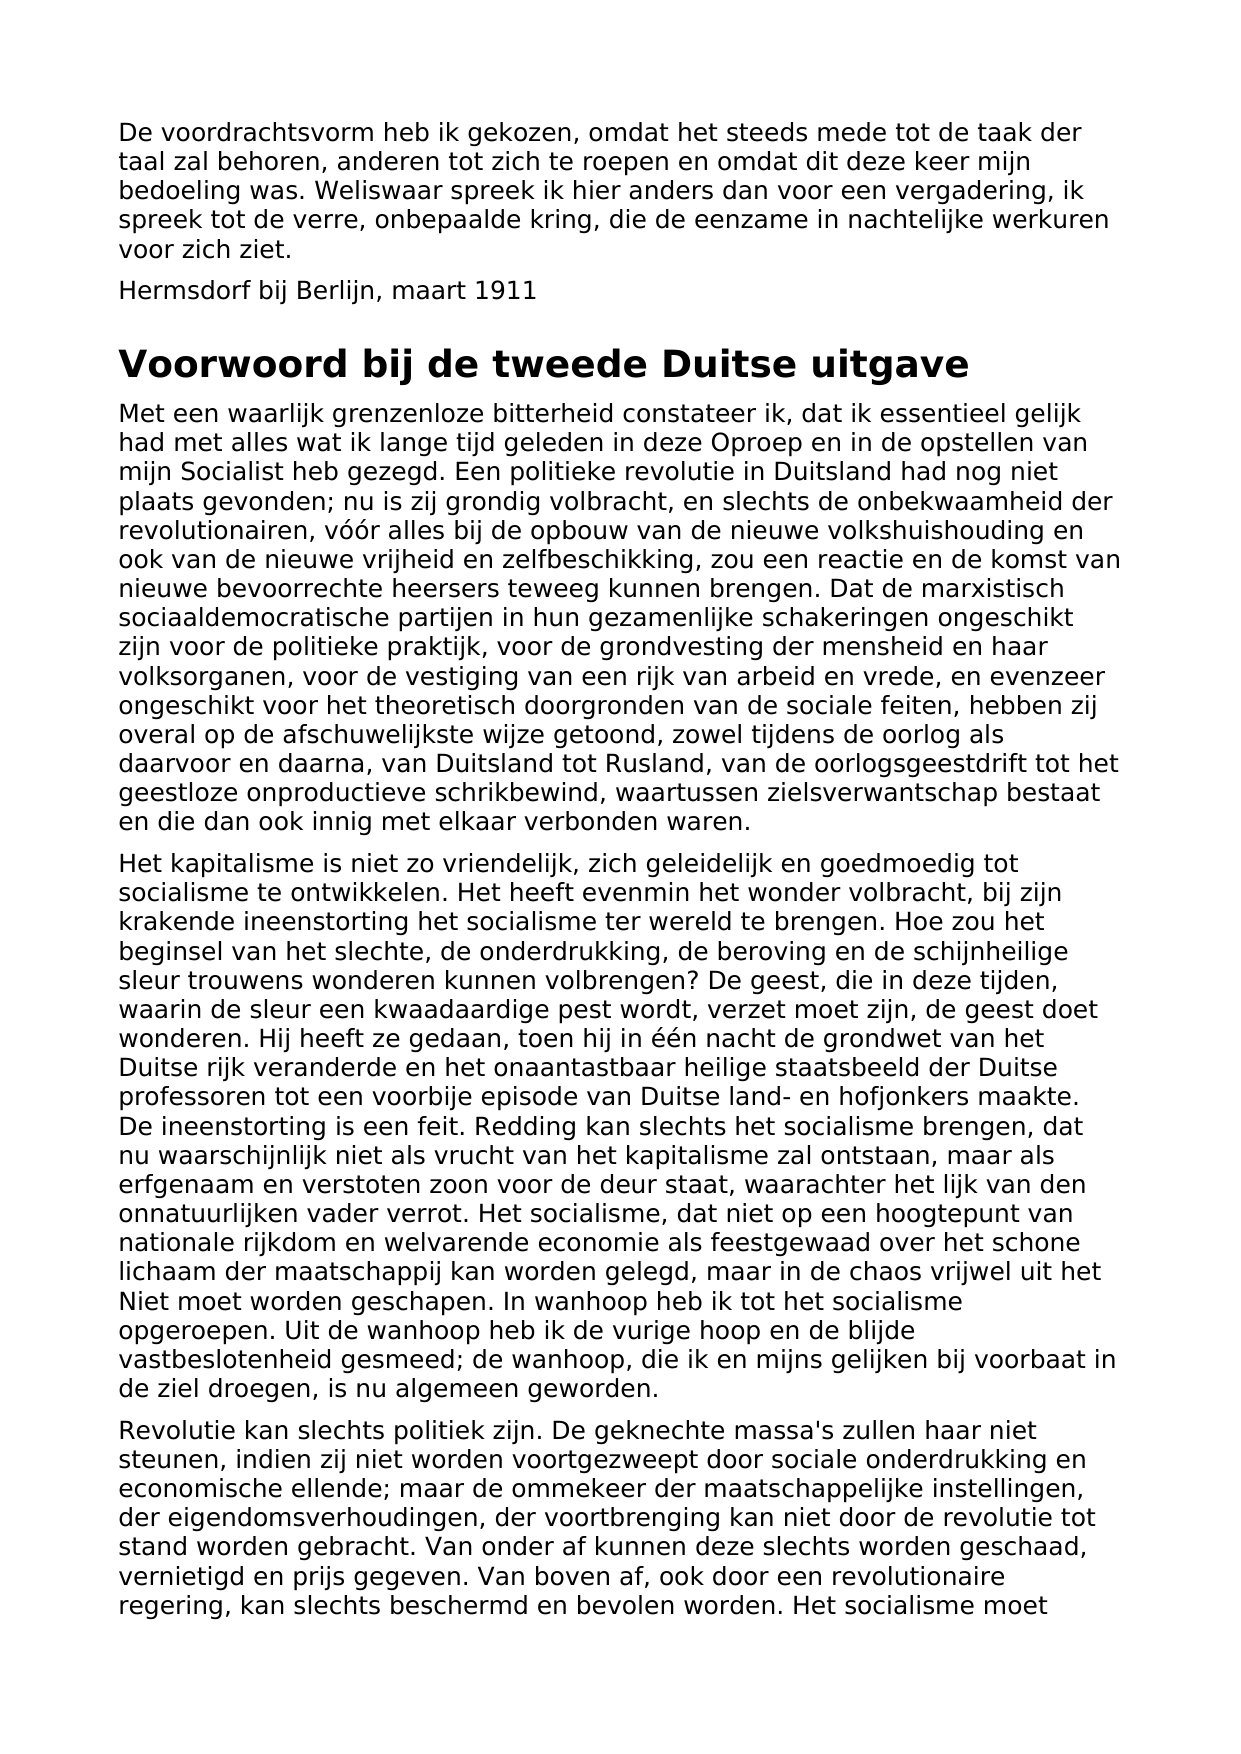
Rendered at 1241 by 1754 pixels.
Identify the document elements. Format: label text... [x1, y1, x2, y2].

text De voordrachtsvorm heb ik gekozen, omdat het steeds mede tot de taak der taal zal behoren, anderen tot zich te roepen en omdat dit deze keer mijn bedoeling was. Weliswaar spreek ik hier anders dan voor een vergadering, ik spreek tot de verre, onbepaalde kring, die de eenzame in nachtelijke werkuren voor zich ziet. [118, 118, 1122, 264]
text Met een waarlijk grenzenloze bitterheid constateer ik, dat ik essentieel gelijk had met alles wat ik lange tijd geleden in deze Oproep en in de opstellen van mijn Socialist heb gezegd. Een politieke revolutie in Duitsland had nog niet plaats gevonden; nu is zij grondig volbracht, en slechts de onbekwaamheid der revolutionairen, vóór alles bij de opbouw van de nieuwe volkshuishouding en ook van de nieuwe vrijheid en zelfbeschikking, zou een reactie en de komst van nieuwe bevoorrechte heersers teweeg kunnen brengen. Dat de marxistisch sociaaldemocratische partijen in hun gezamenlijke schakeringen ongeschikt zijn voor de politieke praktijk, voor de grondvesting der mensheid en haar volksorganen, voor de vestiging van een rijk van arbeid en vrede, en evenzeer ongeschikt voor het theoretisch doorgronden van de sociale feiten, hebben zij overal op de afschuwelijkste wijze getoond, zowel tijdens de oorlog als daarvoor en daarna, van Duitsland tot Rusland, van de oorlogsgeestdrift tot het geestloze onproductieve schrikbewind, waartussen zielsverwantschap bestaat en die dan ook innig met elkaar verbonden waren. [118, 399, 1122, 837]
subtitle Voorwoord bij de tweede Duitse uitgave [118, 343, 1122, 387]
text Revolutie kan slechts politiek zijn. De geknechte massa's zullen haar niet steunen, indien zij niet worden voortgezweept door sociale onderdrukking en economische ellende; maar de ommekeer der maatschappelijke instellingen, der eigendomsverhoudingen, der voortbrenging kan niet door de revolutie tot stand worden gebracht. Van onder af kunnen deze slechts worden geschaad, vernietigd en prijs gegeven. Van boven af, ook door een revolutionaire regering, kan slechts beschermd en bevolen worden. Het socialisme moet [118, 1416, 1122, 1620]
text Het kapitalisme is niet zo vriendelijk, zich geleidelijk en goedmoedig tot socialisme te ontwikkelen. Het heeft evenmin het wonder volbracht, bij zijn krakende ineenstorting het socialisme ter wereld te brengen. Hoe zou het beginsel van het slechte, de onderdrukking, de beroving en de schijnheilige sleur trouwens wonderen kunnen volbrengen? De geest, die in deze tijden, waarin de sleur een kwaadaardige pest wordt, verzet moet zijn, de geest doet wonderen. Hij heeft ze gedaan, toen hij in één nacht de grondwet van het Duitse rijk veranderde en het onaantastbaar heilige staatsbeeld der Duitse professoren tot een voorbije episode van Duitse land- en hofjonkers maakte. De ineenstorting is een feit. Redding kan slechts het socialisme brengen, dat nu waarschijnlijk niet als vrucht van het kapitalisme zal ontstaan, maar als erfgenaam en verstoten zoon voor de deur staat, waarachter het lijk van den onnatuurlijken vader verrot. Het socialisme, dat niet op een hoogtepunt van nationale rijkdom en welvarende economie als feestgewaad over het schone lichaam der maatschappij kan worden gelegd, maar in de chaos vrijwel uit het Niet moet worden geschapen. In wanhoop heb ik tot het socialisme opgeroepen. Uit de wanhoop heb ik de vurige hoop en de blijde vastbeslotenheid gesmeed; de wanhoop, die ik en mijns gelijken bij voorbaat in de ziel droegen, is nu algemeen geworden. [118, 849, 1122, 1403]
text Hermsdorf bij Berlijn, maart 1911 [118, 276, 1122, 306]
